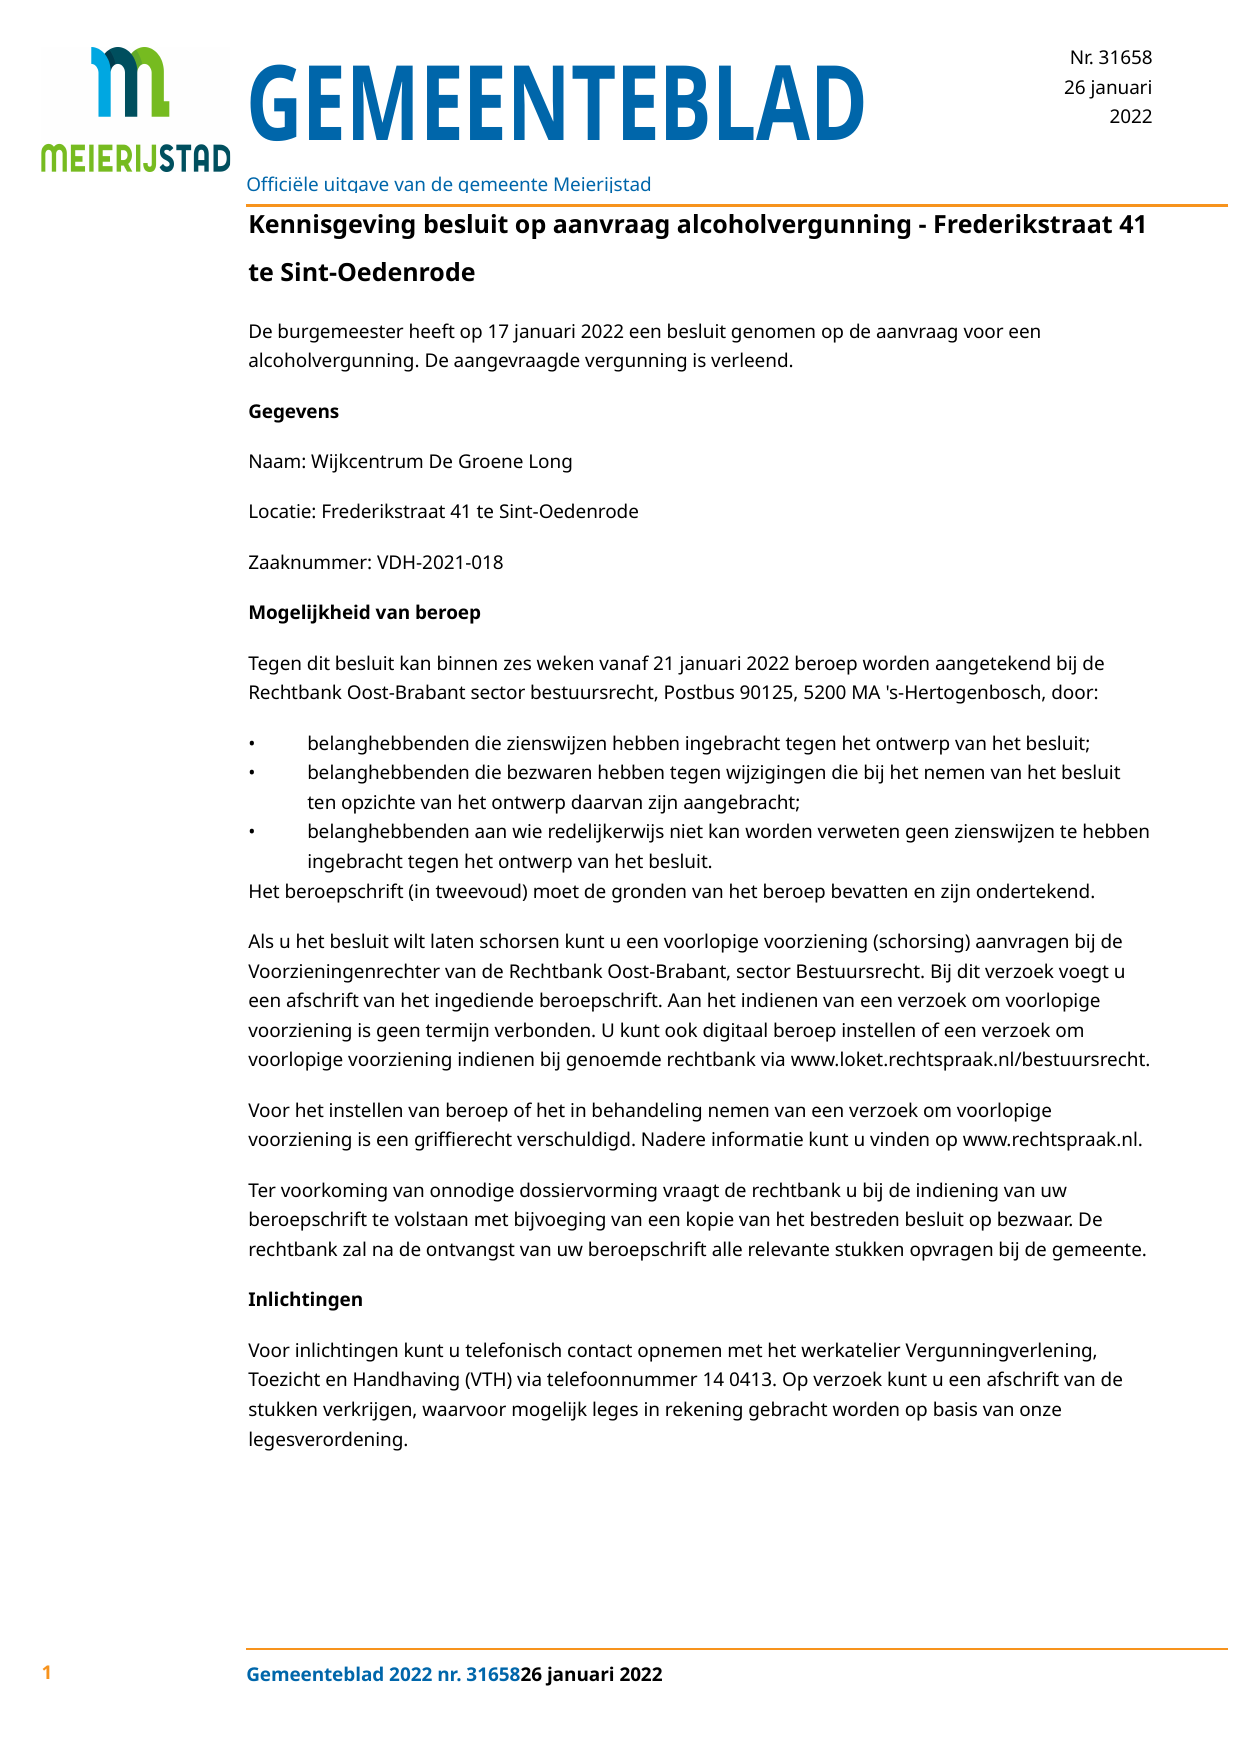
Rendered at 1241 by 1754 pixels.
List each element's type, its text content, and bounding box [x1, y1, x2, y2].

text Tegen dit besluit kan binnen zes weken vanaf 21 januari 2022 beroep worden aangetekend bij de Rechtbank Oost-Brabant sector bestuursrecht, Postbus 90125, 5200 MA 's-Hertogenbosch, door: [248, 650, 1152, 705]
text De burgemeester heeft op 17 januari 2022 een besluit genomen op de aanvraag voor een alcoholvergunning. De aangevraagde vergunning is verleend. [248, 318, 1152, 373]
text Ter voorkoming van onnodige dossiervorming vraagt de rechtbank u bij de indiening van uw beroepschrift te volstaan met bijvoeging van een kopie van het bestreden besluit op bezwaar. De rechtbank zal na de ontvangst van uw beroepschrift alle relevante stukken opvragen bij de gemeente. [248, 1177, 1152, 1262]
text Locatie: Frederikstraat 41 te Sint-Oedenrode [248, 499, 1152, 524]
text Voor het instellen van beroep of het in behandeling nemen van een verzoek om voorlopige voorziening is een griffierecht verschuldigd. Nadere informatie kunt u vinden op www.rechtspraak.nl. [248, 1097, 1152, 1152]
text Voor inlichtingen kunt u telefonisch contact opnemen met het werkatelier Vergunningverlening, Toezicht en Handhaving (VTH) via telefoonnummer 14 0413. Op verzoek kunt u een afschrift van de stukken verkrijgen, waarvoor mogelijk leges in rekening gebracht worden op basis van onze legesverordening. [248, 1337, 1152, 1452]
list belanghebbenden aan wie redelijkerwijs niet kan worden verweten geen zienswijzen te hebben ingebracht tegen het ontwerp van het besluit. [248, 819, 1152, 874]
text Inlichtingen [248, 1287, 1152, 1312]
text Zaaknummer: VDH-2021-018 [248, 549, 1152, 575]
list belanghebbenden die bezwaren hebben tegen wijzigingen die bij het nemen van het besluit ten opzichte van het ontwerp daarvan zijn aangebracht; [248, 759, 1152, 815]
text Naam: Wijkcentrum De Groene Long [248, 448, 1152, 474]
text Kennisgeving besluit op aanvraag alcoholvergunning - Frederikstraat 41 te Sint-Oedenrode [248, 207, 1152, 288]
text Gegevens [248, 398, 1152, 424]
text Als u het besluit wilt laten schorsen kunt u een voorlopige voorziening (schorsing) aanvragen bij de Voorzieningenrechter van de Rechtbank Oost-Brabant, sector Bestuursrecht. Bij dit verzoek voegt u een afschrift van het ingediende beroepschrift. Aan het indienen van een verzoek om voorlopige voorziening is geen termijn verbonden. U kunt ook digitaal beroep instellen of een verzoek om voorlopige voorziening indienen bij genoemde rechtbank via www.loket.rechtspraak.nl/bestuursrecht. [248, 928, 1152, 1072]
picture [41, 47, 231, 172]
text Het beroepschrift (in tweevoud) moet de gronden van het beroep bevatten en zijn ondertekend. [248, 878, 1152, 904]
list belanghebbenden die zienswijzen hebben ingebracht tegen het ontwerp van het besluit; [248, 730, 1152, 756]
text Mogelijkheid van beroep [248, 599, 1152, 625]
